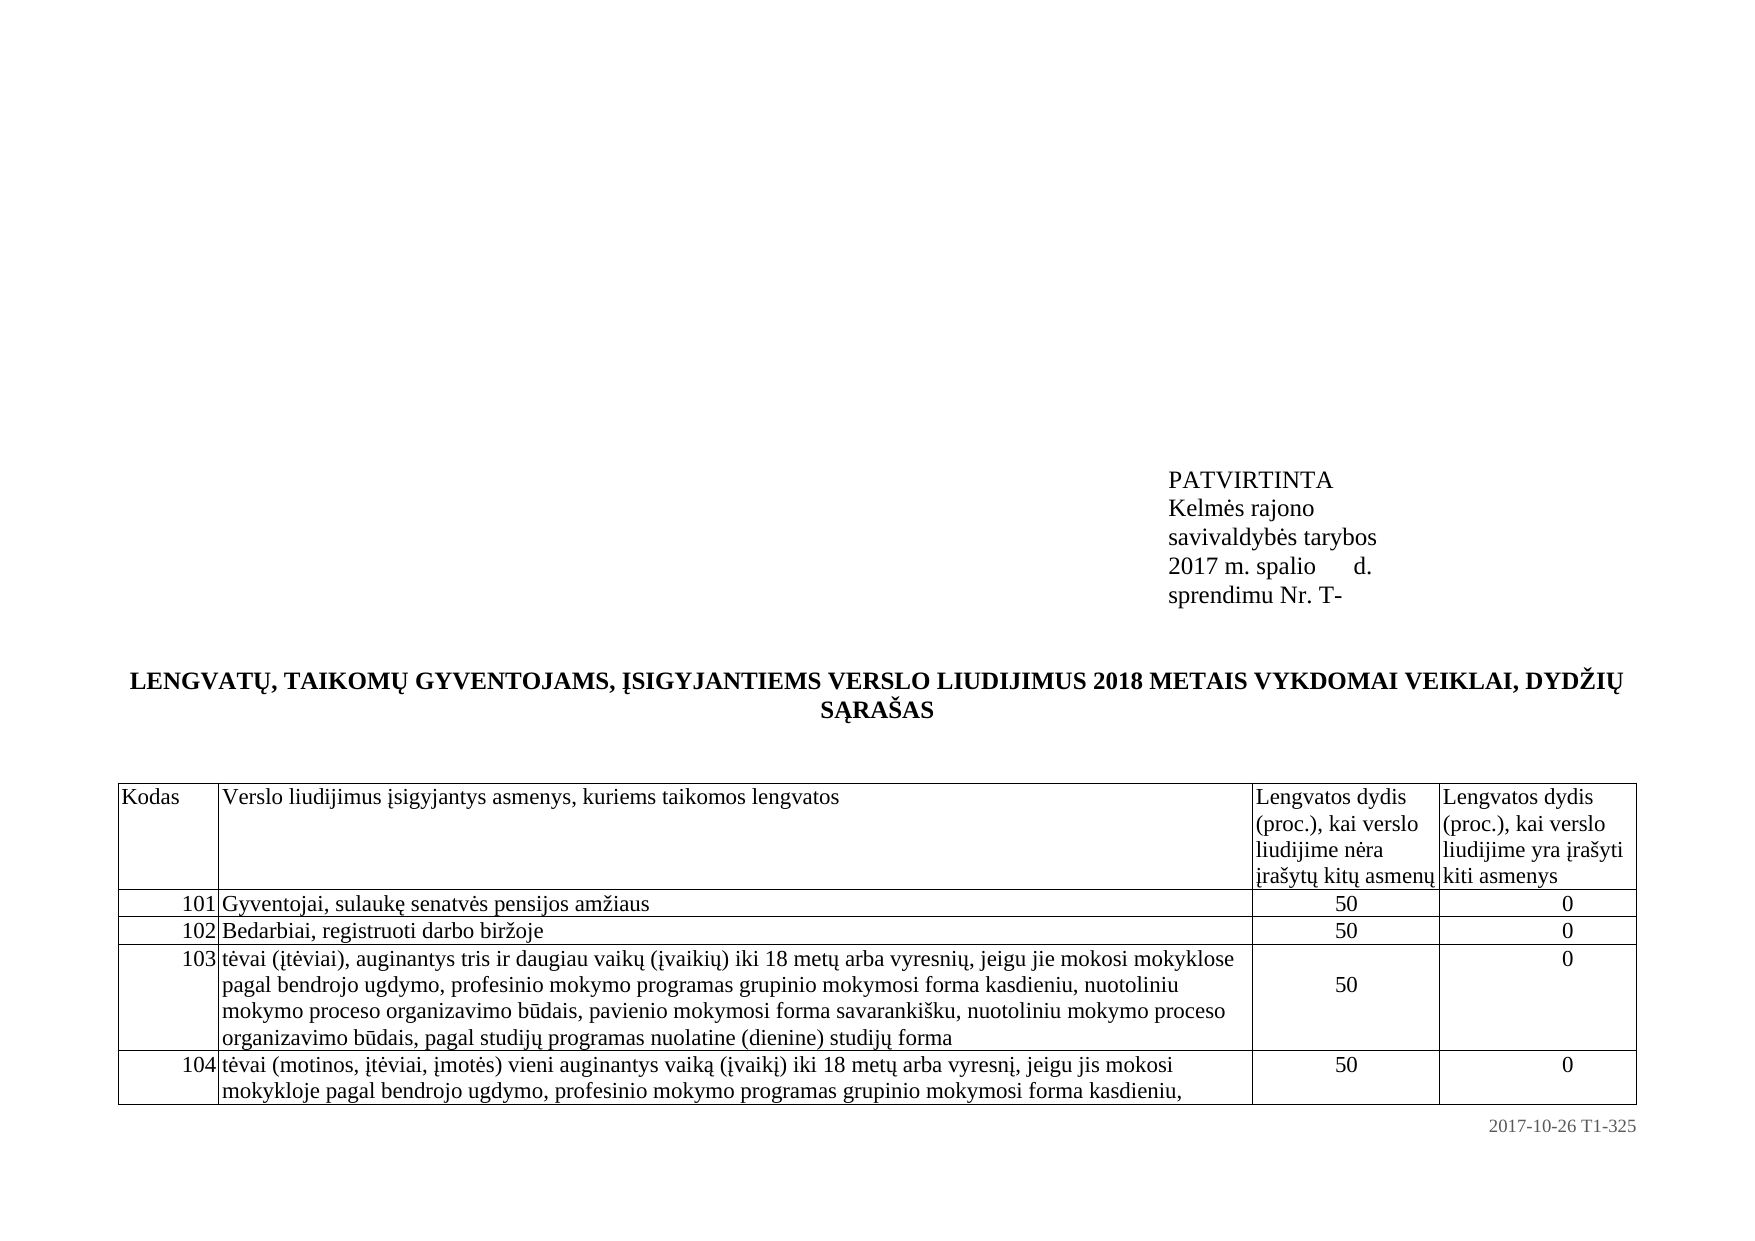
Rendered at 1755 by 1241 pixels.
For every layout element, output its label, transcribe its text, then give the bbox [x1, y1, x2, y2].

text LENGVATŲ, TAIKOMŲ GYVENTOJAMS, ĮSIGYJANTIEMS VERSLO LIUDIJIMUS 2018 METAIS VYKDOMAI VEIKLAI, DYDŽIŲ SĄRAŠAS [118, 666, 1636, 723]
text PATVIRTINTA [1093, 465, 1636, 493]
table_cell 103 [119, 945, 218, 1050]
table_cell 0 [1440, 1051, 1636, 1104]
table_cell Bedarbiai, registruoti darbo biržoje [219, 917, 1252, 944]
table_cell 50 [1253, 917, 1439, 944]
table_cell 101 [119, 890, 218, 916]
text Kelmės rajono [1093, 493, 1636, 522]
table_cell Gyventojai, sulaukę senatvės pensijos amžiaus [219, 890, 1252, 916]
text 2017 m. spalio d. [118, 551, 1636, 580]
table_cell 0 [1440, 945, 1636, 1050]
table_cell 0 [1440, 917, 1636, 944]
table_header Lengvatos dydis (proc.), kai verslo liudijime yra įrašyti kiti asmenys [1440, 784, 1636, 889]
table_cell 50 [1253, 945, 1439, 1050]
table_cell 50 [1253, 1051, 1439, 1104]
table_header Verslo liudijimus įsigyjantys asmenys, kuriems taikomos lengvatos [219, 784, 1252, 889]
text savivaldybės tarybos [118, 522, 1636, 551]
table_cell 104 [119, 1051, 218, 1104]
table_cell tėvai (motinos, įtėviai, įmotės) vieni auginantys vaiką (įvaikį) iki 18 metų arba vyresnį, jeigu jis mokosi mokykloje pagal bendrojo ugdymo, profesinio mokymo programas grupinio mokymosi forma kasdieniu, [219, 1051, 1252, 1104]
table_cell 50 [1253, 890, 1439, 916]
table_header Lengvatos dydis (proc.), kai verslo liudijime nėra įrašytų kitų asmenų [1253, 784, 1439, 889]
text sprendimu Nr. T- [118, 580, 1636, 637]
table_cell tėvai (įtėviai), auginantys tris ir daugiau vaikų (įvaikių) iki 18 metų arba vyresnių, jeigu jie mokosi mokyklose pagal bendrojo ugdymo, profesinio mokymo programas grupinio mokymosi forma kasdieniu, nuotoliniu mokymo proceso organizavimo būdais, pavienio mokymosi forma savarankišku, nuotoliniu mokymo proceso organizavimo būdais, pagal studijų programas nuolatine (dienine) studijų forma [219, 945, 1252, 1050]
table_cell 102 [119, 917, 218, 944]
table_cell 0 [1440, 890, 1636, 916]
table_header Kodas [119, 784, 218, 889]
